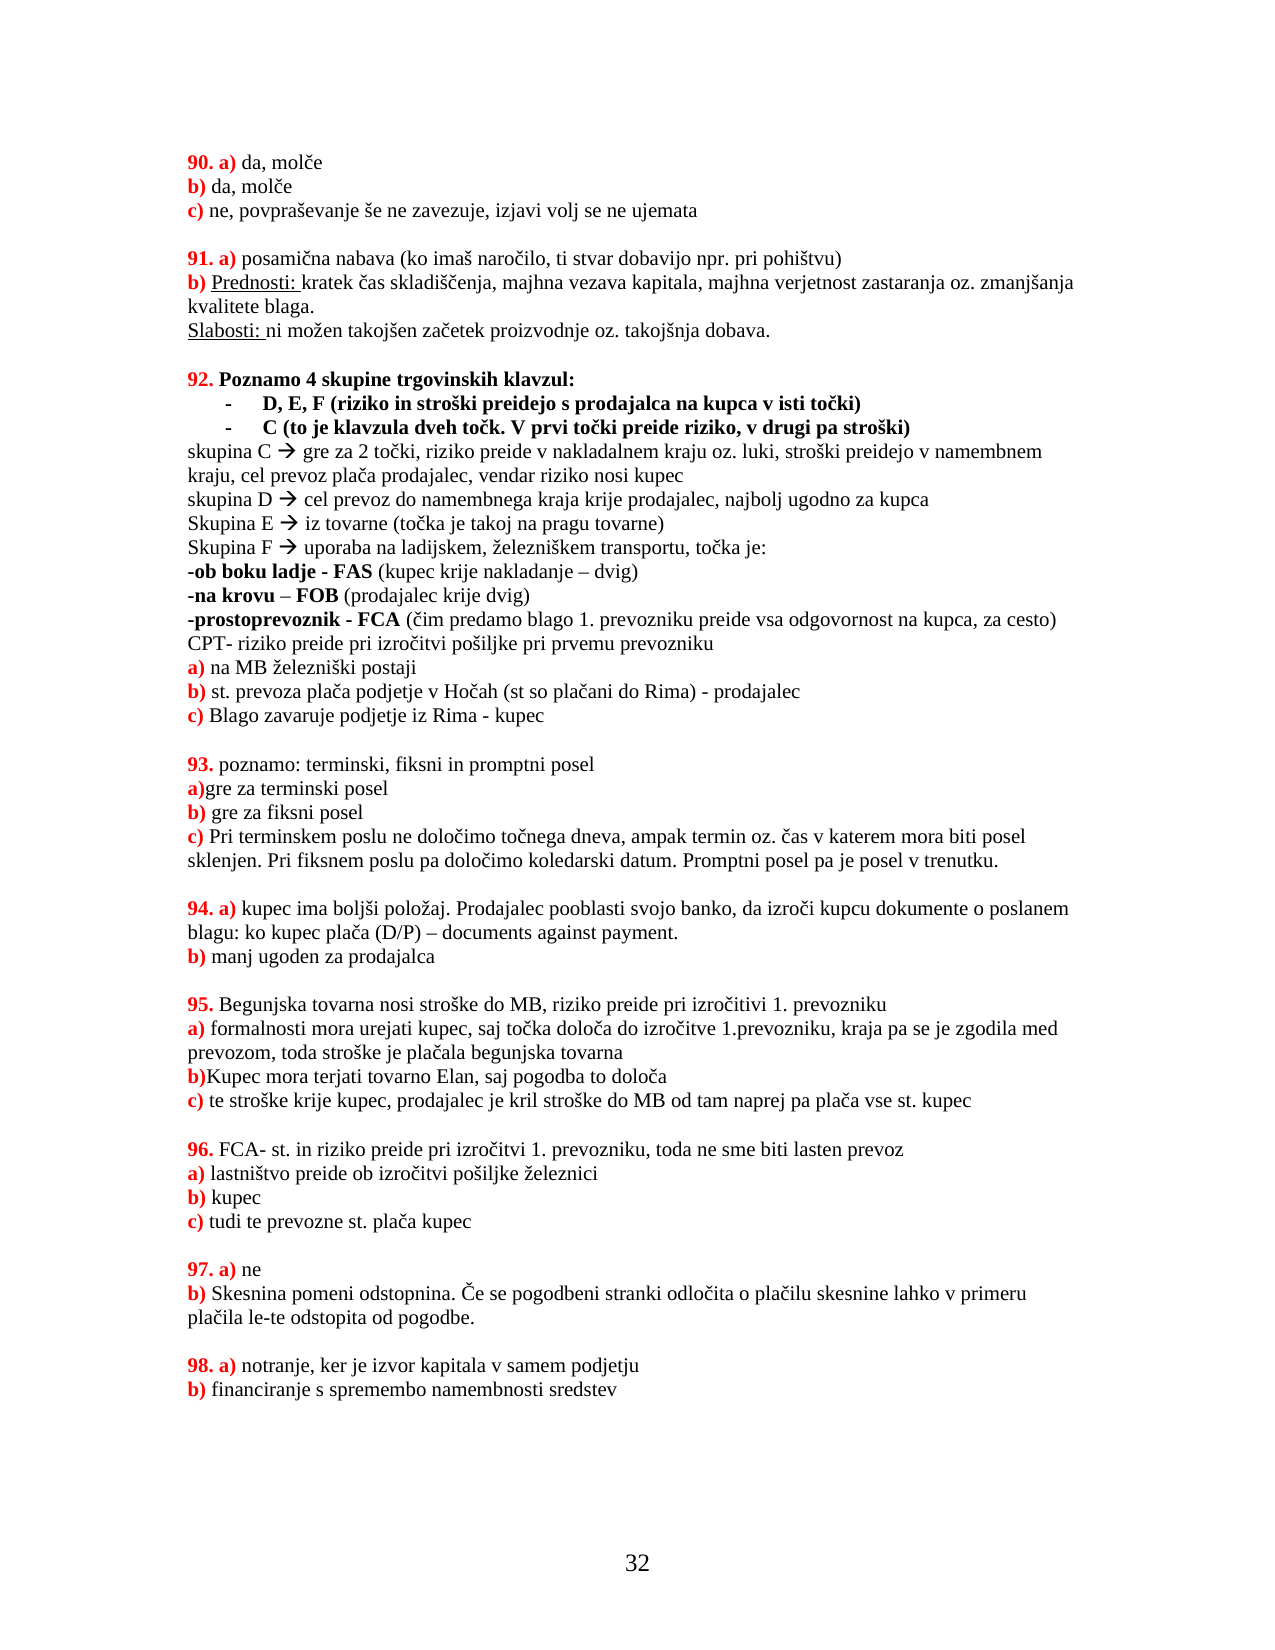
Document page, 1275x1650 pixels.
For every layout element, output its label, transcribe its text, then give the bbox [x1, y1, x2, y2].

text skupina C  gre za 2 točki, riziko preide v nakladalnem kraju oz. luki, stroški preidejo v namembnem kraju, cel prevoz plača prodajalec, vendar riziko nosi kupec [187, 439, 1087, 487]
text b) kupec [187, 1185, 1087, 1209]
text -prostoprevoznik - FCA (čim predamo blago 1. prevozniku preide vsa odgovornost na kupca, za cesto) [187, 607, 1087, 631]
text c) Pri terminskem poslu ne določimo točnega dneva, ampak termin oz. čas v katerem mora biti posel sklenjen. Pri fiksnem poslu pa določimo koledarski datum. Promptni posel pa je posel v trenutku. [187, 824, 1087, 872]
text b) Skesnina pomeni odstopnina. Če se pogodbeni stranki odločita o plačilu skesnine lahko v primeru plačila le-te odstopita od pogodbe. [187, 1281, 1087, 1329]
text 96. FCA- st. in riziko preide pri izročitvi 1. prevozniku, toda ne sme biti lasten prevoz [187, 1137, 1087, 1161]
text b) gre za fiksni posel [187, 800, 1087, 824]
text 92. Poznamo 4 skupine trgovinskih klavzul: [187, 367, 1087, 391]
text b) manj ugoden za prodajalca [187, 944, 1087, 968]
text 98. a) notranje, ker je izvor kapitala v samem podjetju [187, 1353, 1087, 1377]
text 91. a) posamična nabava (ko imaš naročilo, ti stvar dobavijo npr. pri pohištvu) [187, 246, 1087, 270]
text 93. poznamo: terminski, fiksni in promptni posel [187, 752, 1087, 776]
text a) na MB železniški postaji [187, 655, 1087, 679]
text c) Blago zavaruje podjetje iz Rima - kupec [187, 703, 1087, 727]
text a) formalnosti mora urejati kupec, saj točka določa do izročitve 1.prevozniku, kraja pa se je zgodila med prevozom, toda stroške je plačala begunjska tovarna [187, 1016, 1087, 1064]
text c) tudi te prevozne st. plača kupec [187, 1209, 1087, 1233]
text a) lastništvo preide ob izročitvi pošiljke železnici [187, 1161, 1087, 1185]
text CPT- riziko preide pri izročitvi pošiljke pri prvemu prevozniku [187, 631, 1087, 655]
text -na krovu – FOB (prodajalec krije dvig) [187, 583, 1087, 607]
text 90. a) da, molče [187, 150, 1087, 174]
text Skupina E  iz tovarne (točka je takoj na pragu tovarne) [187, 511, 1087, 535]
text b) st. prevoza plača podjetje v Hočah (st so plačani do Rima) - prodajalec [187, 679, 1087, 703]
text 95. Begunjska tovarna nosi stroške do MB, riziko preide pri izročitivi 1. prevozniku [187, 992, 1087, 1016]
text b) Prednosti: kratek čas skladiščenja, majhna vezava kapitala, majhna verjetnost zastaranja oz. zmanjšanja kvalitete blaga. [187, 270, 1087, 318]
text Slabosti: ni možen takojšen začetek proizvodnje oz. takojšnja dobava. [187, 318, 1087, 342]
text b) financiranje s spremembo namembnosti sredstev [187, 1377, 1087, 1401]
text c) te stroške krije kupec, prodajalec je kril stroške do MB od tam naprej pa plača vse st. kupec [187, 1088, 1087, 1112]
list C (to je klavzula dveh točk. V prvi točki preide riziko, v drugi pa stroški) [225, 415, 1087, 439]
text b) da, molče [187, 174, 1087, 198]
text -ob boku ladje - FAS (kupec krije nakladanje – dvig) [187, 559, 1087, 583]
text 97. a) ne [187, 1257, 1087, 1281]
text Skupina F  uporaba na ladijskem, železniškem transportu, točka je: [187, 535, 1087, 559]
text skupina D  cel prevoz do namembnega kraja krije prodajalec, najbolj ugodno za kupca [187, 487, 1087, 511]
list D, E, F (riziko in stroški preidejo s prodajalca na kupca v isti točki) [225, 391, 1087, 415]
text a)gre za terminski posel [187, 776, 1087, 800]
text c) ne, povpraševanje še ne zavezuje, izjavi volj se ne ujemata [187, 198, 1087, 222]
text b)Kupec mora terjati tovarno Elan, saj pogodba to določa [187, 1064, 1087, 1088]
text 94. a) kupec ima boljši položaj. Prodajalec pooblasti svojo banko, da izroči kupcu dokumente o poslanem blagu: ko kupec plača (D/P) – documents against payment. [187, 896, 1087, 944]
